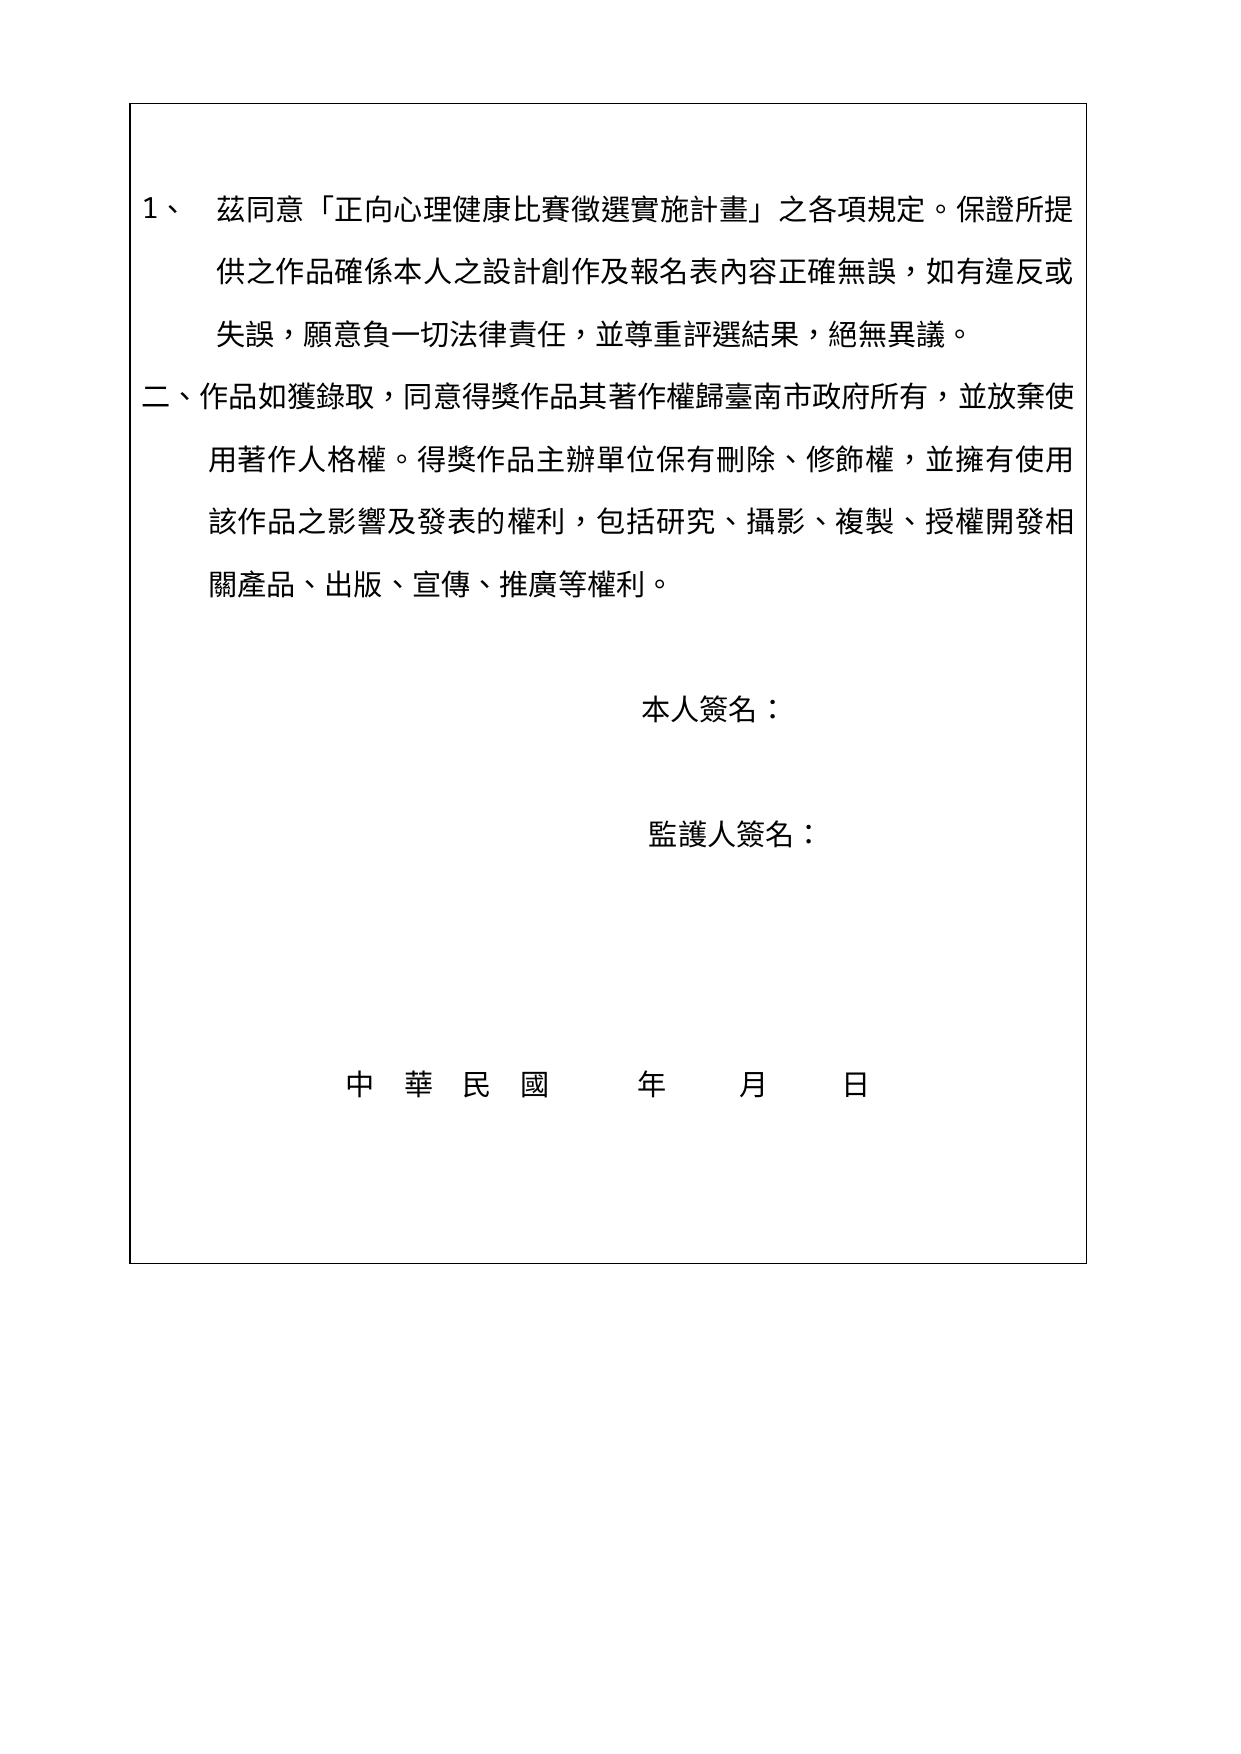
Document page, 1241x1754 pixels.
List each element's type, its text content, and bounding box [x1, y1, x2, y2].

table_cell 茲同意「正向心理健康比賽徵選實施計畫」之各項規定。保證所提供之作品確係本人之設計創作及報名表內容正確無誤，如有違反或失誤，願意負一切法律責任，並尊重評選結果，絕無異議。 二、作品如獲錄取，同意得獎作品其著作權歸臺南市政府所有，並放棄使用著作人格權。得獎作品主辦單位保有刪除、修飾權，並擁有使用該作品之影響及發表的權利，包括研究、攝影、複製、授權開發相關產品、出版、宣傳、推廣等權利。 本人簽名： 監護人簽名： 中 華 民 國 年 月 日 [131, 104, 1086, 1263]
